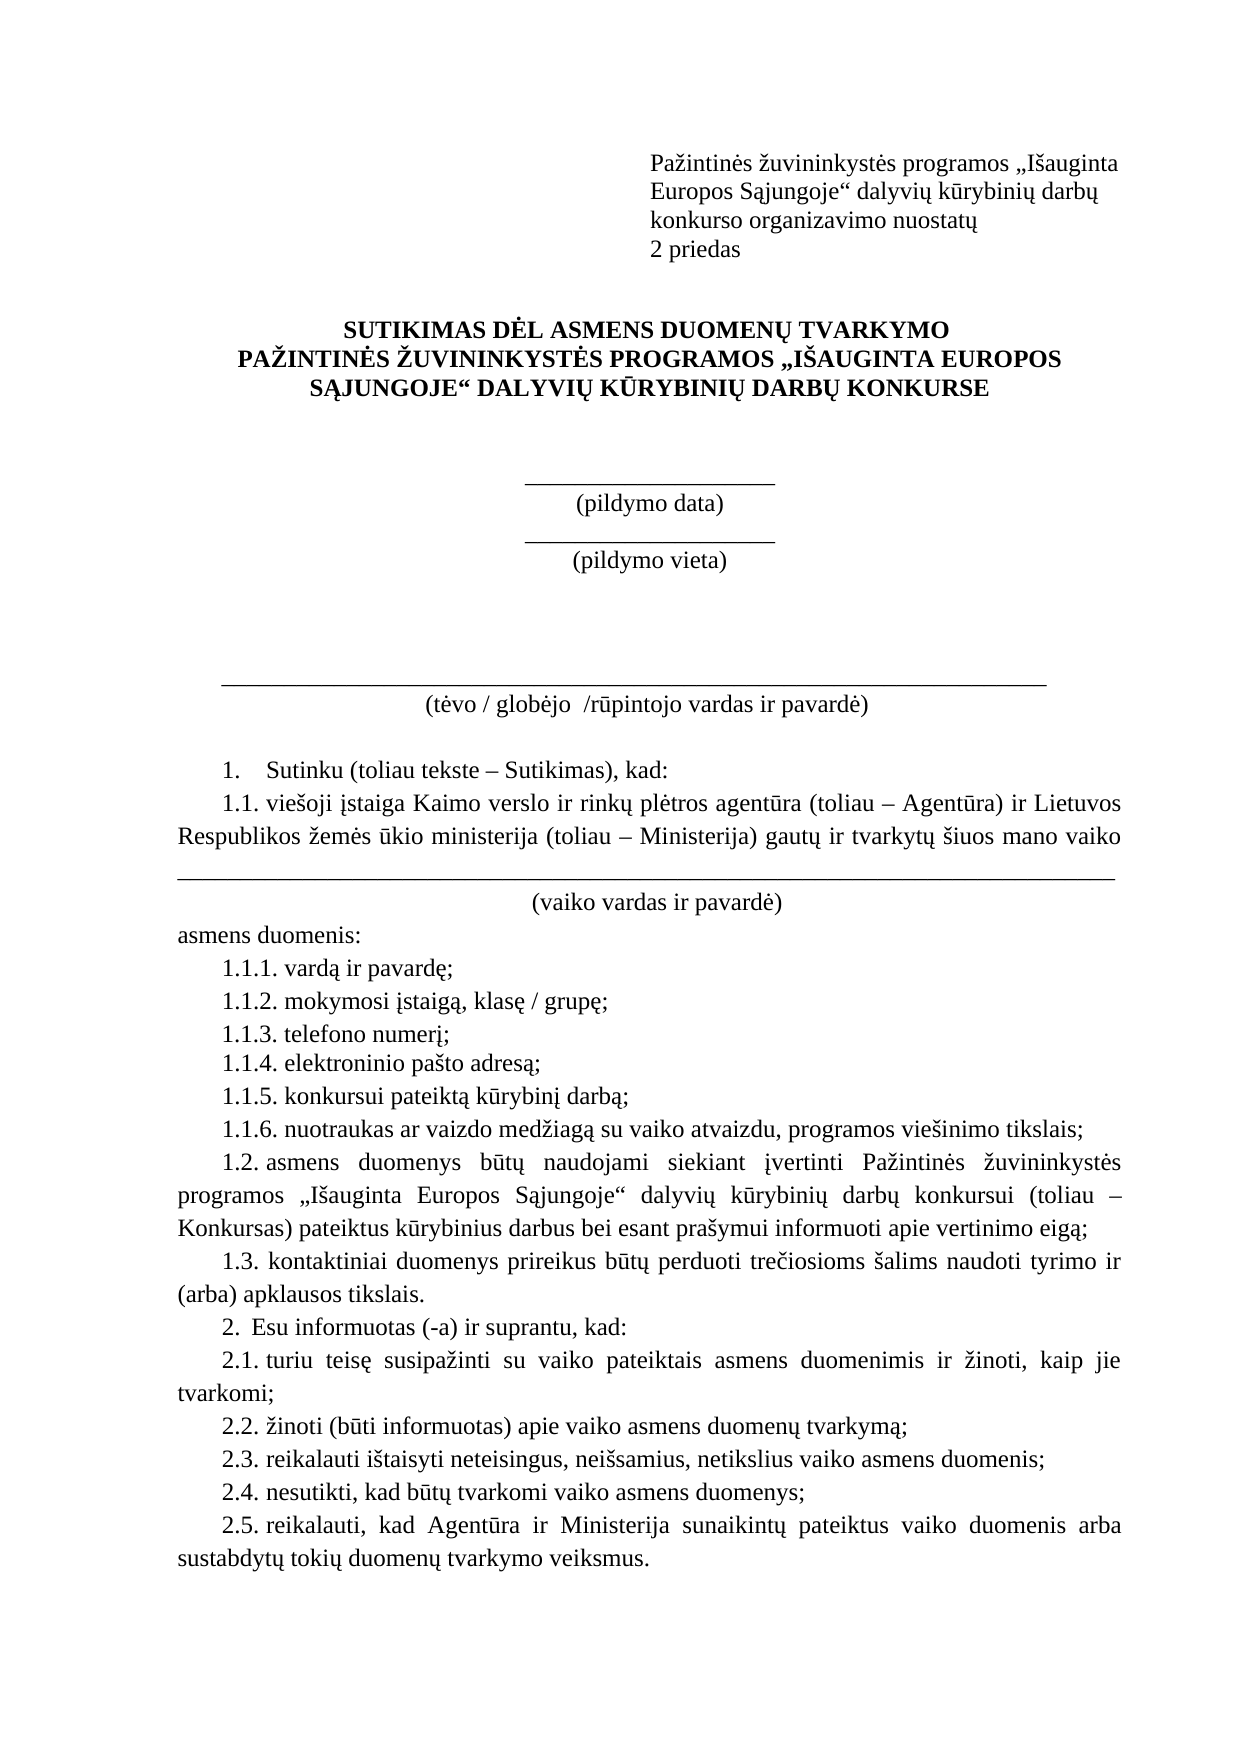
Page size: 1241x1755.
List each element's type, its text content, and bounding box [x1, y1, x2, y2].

text 1.1.1. vardą ir pavardę; [177, 953, 1122, 982]
text PAŽINTINĖS ŽUVININKYSTĖS PROGRAMOS „IŠAUGINTA EUROPOS SĄJUNGOJE“ DALYVIŲ KŪRYBINIŲ DARBŲ KONKURSE [177, 344, 1122, 402]
text 1.1.6. nuotraukas ar vaizdo medžiagą su vaiko atvaizdu, programos viešinimo tikslais; [177, 1114, 1122, 1143]
text 1.1.4. elektroninio pašto adresą; [177, 1048, 1122, 1077]
text (pildymo data) [177, 488, 1122, 517]
text 2. Esu informuotas (-a) ir suprantu, kad: [215, 1312, 1122, 1341]
text ____________________ [177, 459, 1122, 488]
text Europos Sąjungoje“ dalyvių kūrybinių darbų [650, 176, 1122, 205]
text 2.4. nesutikti, kad būtų tvarkomi vaiko asmens duomenys; [177, 1477, 1122, 1506]
text 2.2. žinoti (būti informuotas) apie vaiko asmens duomenų tvarkymą; [222, 1411, 1122, 1440]
text konkurso organizavimo nuostatų [650, 205, 1122, 234]
text (pildymo vieta) [177, 545, 1122, 574]
text 1.1. viešoji įstaiga Kaimo verslo ir rinkų plėtros agentūra (toliau – Agentūra) ir Lietuvos Respublikos žemės ūkio ministerija (toliau – Ministerija) gautų ir tvarkytų šiuos mano vaiko ___________________________________________________________________________ [177, 788, 1122, 883]
text 1.3. kontaktiniai duomenys prireikus būtų perduoti trečiosioms šalims naudoti tyrimo ir (arba) apklausos tikslais. [177, 1246, 1122, 1308]
text 1.1.2. mokymosi įstaigą, klasę / grupę; [177, 986, 1122, 1015]
text ____________________ [177, 517, 1122, 545]
text 1.1.5. konkursui pateiktą kūrybinį darbą; [177, 1081, 1122, 1110]
text 1. Sutinku (toliau tekste – Sutikimas), kad: [177, 755, 1122, 784]
text SUTIKIMAS DĖL ASMENS DUOMENŲ TVARKYMO [177, 315, 1122, 344]
text __________________________________________________________________ [177, 660, 1122, 689]
text (tėvo / globėjo /rūpintojo vardas ir pavardė) [177, 689, 1122, 718]
text asmens duomenis: [177, 920, 1122, 949]
text Pažintinės žuvininkystės programos „Išauginta [650, 148, 1122, 176]
text 1.1.3. telefono numerį; [177, 1019, 1122, 1048]
text 2.3. reikalauti ištaisyti neteisingus, neišsamius, netikslius vaiko asmens duomenis; [222, 1444, 1122, 1473]
text 2.5. reikalauti, kad Agentūra ir Ministerija sunaikintų pateiktus vaiko duomenis arba sustabdytų tokių duomenų tvarkymo veiksmus. [177, 1510, 1122, 1572]
text 2.1. turiu teisę susipažinti su vaiko pateiktais asmens duomenimis ir žinoti, kaip jie tvarkomi; [177, 1345, 1122, 1407]
text (vaiko vardas ir pavardė) [177, 887, 1122, 916]
text 1.2. asmens duomenys būtų naudojami siekiant įvertinti Pažintinės žuvininkystės programos „Išauginta Europos Sąjungoje“ dalyvių kūrybinių darbų konkursui (toliau – Konkursas) pateiktus kūrybinius darbus bei esant prašymui informuoti apie vertinimo eigą; [177, 1147, 1122, 1242]
text 2 priedas [177, 234, 1122, 263]
